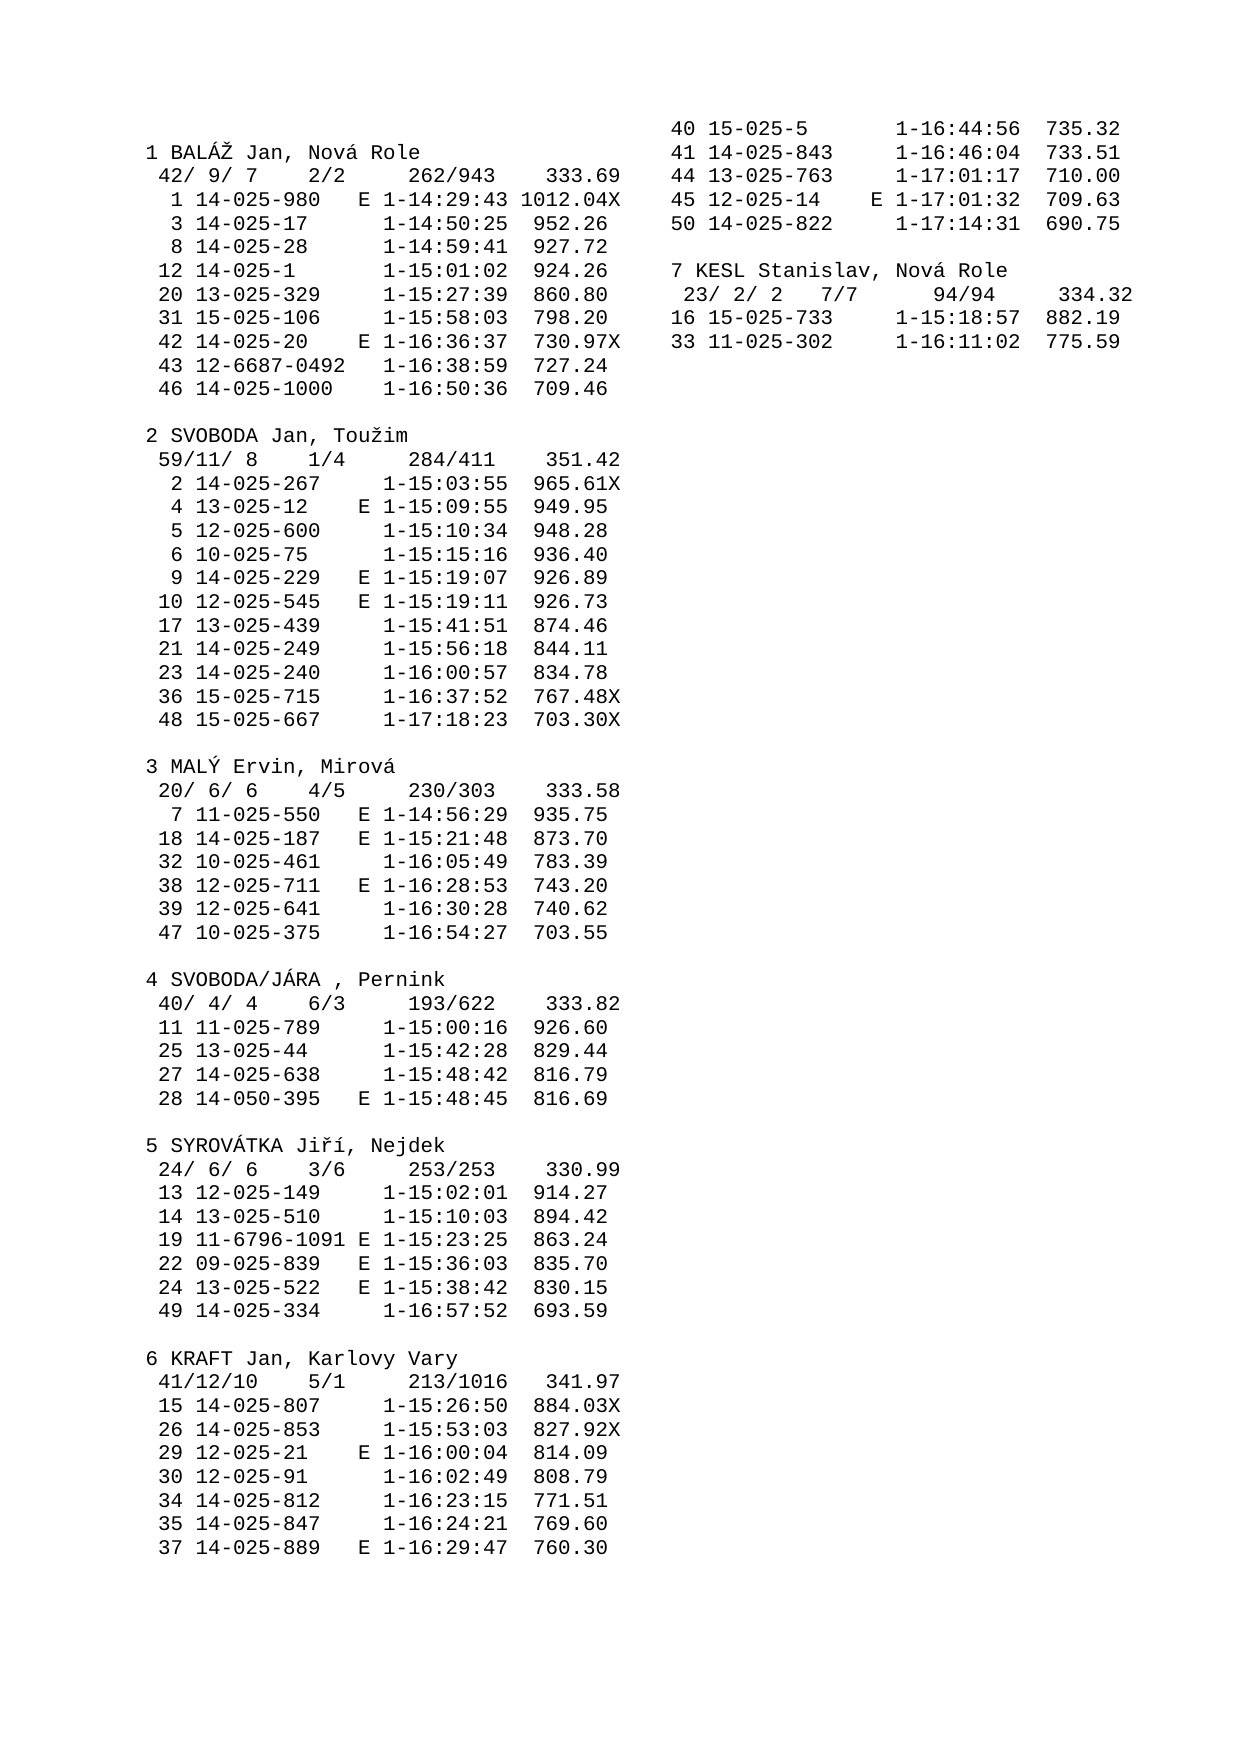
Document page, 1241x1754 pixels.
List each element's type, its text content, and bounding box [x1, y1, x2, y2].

text 4 13-025-12 E 1-15:09:55 949.95 [95, 496, 1140, 520]
text 27 14-025-638 1-15:48:42 816.79 [95, 1064, 1140, 1088]
text 3 MALÝ Ervin, Mirová [95, 757, 1140, 780]
text 42/ 9/ 7 2/2 262/943 333.69 44 13-025-763 1-17:01:17 710.00 [95, 165, 1140, 189]
text 26 14-025-853 1-15:53:03 827.92X [95, 1419, 1140, 1442]
text 31 15-025-106 1-15:58:03 798.20 16 15-025-733 1-15:18:57 882.19 [95, 307, 1140, 331]
text 38 12-025-711 E 1-16:28:53 743.20 [95, 875, 1140, 898]
text 1 14-025-980 E 1-14:29:43 1012.04X 45 12-025-14 E 1-17:01:32 709.63 [95, 189, 1140, 213]
text 23 14-025-240 1-16:00:57 834.78 [95, 662, 1140, 686]
text 43 12-6687-0492 1-16:38:59 727.24 [95, 354, 1140, 378]
text 12 14-025-1 1-15:01:02 924.26 7 KESL Stanislav, Nová Role [95, 260, 1140, 284]
text 49 14-025-334 1-16:57:52 693.59 [95, 1300, 1140, 1324]
text 47 10-025-375 1-16:54:27 703.55 [95, 922, 1140, 946]
text 9 14-025-229 E 1-15:19:07 926.89 [95, 567, 1140, 591]
text 8 14-025-28 1-14:59:41 927.72 [95, 236, 1140, 260]
text 5 12-025-600 1-15:10:34 948.28 [95, 520, 1140, 544]
text 20 13-025-329 1-15:27:39 860.80 23/ 2/ 2 7/7 94/94 334.32 [95, 284, 1140, 307]
text 29 12-025-21 E 1-16:00:04 814.09 [95, 1442, 1140, 1466]
text 10 12-025-545 E 1-15:19:11 926.73 [95, 591, 1140, 615]
text 34 14-025-812 1-16:23:15 771.51 [95, 1489, 1140, 1513]
text 6 KRAFT Jan, Karlovy Vary [95, 1348, 1140, 1371]
text 5 SYROVÁTKA Jiří, Nejdek [95, 1135, 1140, 1158]
text 4 SVOBODA/JÁRA , Pernink [95, 969, 1140, 993]
text 2 14-025-267 1-15:03:55 965.61X [95, 473, 1140, 496]
text 39 12-025-641 1-16:30:28 740.62 [95, 898, 1140, 922]
text 36 15-025-715 1-16:37:52 767.48X [95, 686, 1140, 709]
text 24/ 6/ 6 3/6 253/253 330.99 [95, 1158, 1140, 1182]
text 28 14-050-395 E 1-15:48:45 816.69 [95, 1088, 1140, 1111]
text 14 13-025-510 1-15:10:03 894.42 [95, 1206, 1140, 1229]
text 40 15-025-5 1-16:44:56 735.32 [95, 118, 1140, 142]
text 2 SVOBODA Jan, Toužim [95, 426, 1140, 449]
text 42 14-025-20 E 1-16:36:37 730.97X 33 11-025-302 1-16:11:02 775.59 [95, 331, 1140, 354]
text 35 14-025-847 1-16:24:21 769.60 [95, 1513, 1140, 1537]
text 41/12/10 5/1 213/1016 341.97 [95, 1371, 1140, 1395]
text 59/11/ 8 1/4 284/411 351.42 [95, 449, 1140, 473]
text 18 14-025-187 E 1-15:21:48 873.70 [95, 827, 1140, 851]
text 37 14-025-889 E 1-16:29:47 760.30 [95, 1537, 1140, 1561]
text 25 13-025-44 1-15:42:28 829.44 [95, 1040, 1140, 1064]
text 22 09-025-839 E 1-15:36:03 835.70 [95, 1253, 1140, 1277]
text 46 14-025-1000 1-16:50:36 709.46 [95, 378, 1140, 402]
text 30 12-025-91 1-16:02:49 808.79 [95, 1466, 1140, 1489]
text 15 14-025-807 1-15:26:50 884.03X [95, 1395, 1140, 1419]
text 6 10-025-75 1-15:15:16 936.40 [95, 544, 1140, 567]
text 17 13-025-439 1-15:41:51 874.46 [95, 615, 1140, 638]
text 1 BALÁŽ Jan, Nová Role 41 14-025-843 1-16:46:04 733.51 [95, 142, 1140, 165]
text 32 10-025-461 1-16:05:49 783.39 [95, 851, 1140, 875]
text 13 12-025-149 1-15:02:01 914.27 [95, 1182, 1140, 1206]
text 40/ 4/ 4 6/3 193/622 333.82 [95, 993, 1140, 1017]
text 19 11-6796-1091 E 1-15:23:25 863.24 [95, 1229, 1140, 1253]
text 24 13-025-522 E 1-15:38:42 830.15 [95, 1277, 1140, 1300]
text 48 15-025-667 1-17:18:23 703.30X [95, 709, 1140, 733]
text 20/ 6/ 6 4/5 230/303 333.58 [95, 780, 1140, 804]
text 11 11-025-789 1-15:00:16 926.60 [95, 1017, 1140, 1040]
text 21 14-025-249 1-15:56:18 844.11 [95, 638, 1140, 662]
text 7 11-025-550 E 1-14:56:29 935.75 [95, 804, 1140, 827]
text 3 14-025-17 1-14:50:25 952.26 50 14-025-822 1-17:14:31 690.75 [95, 213, 1140, 236]
